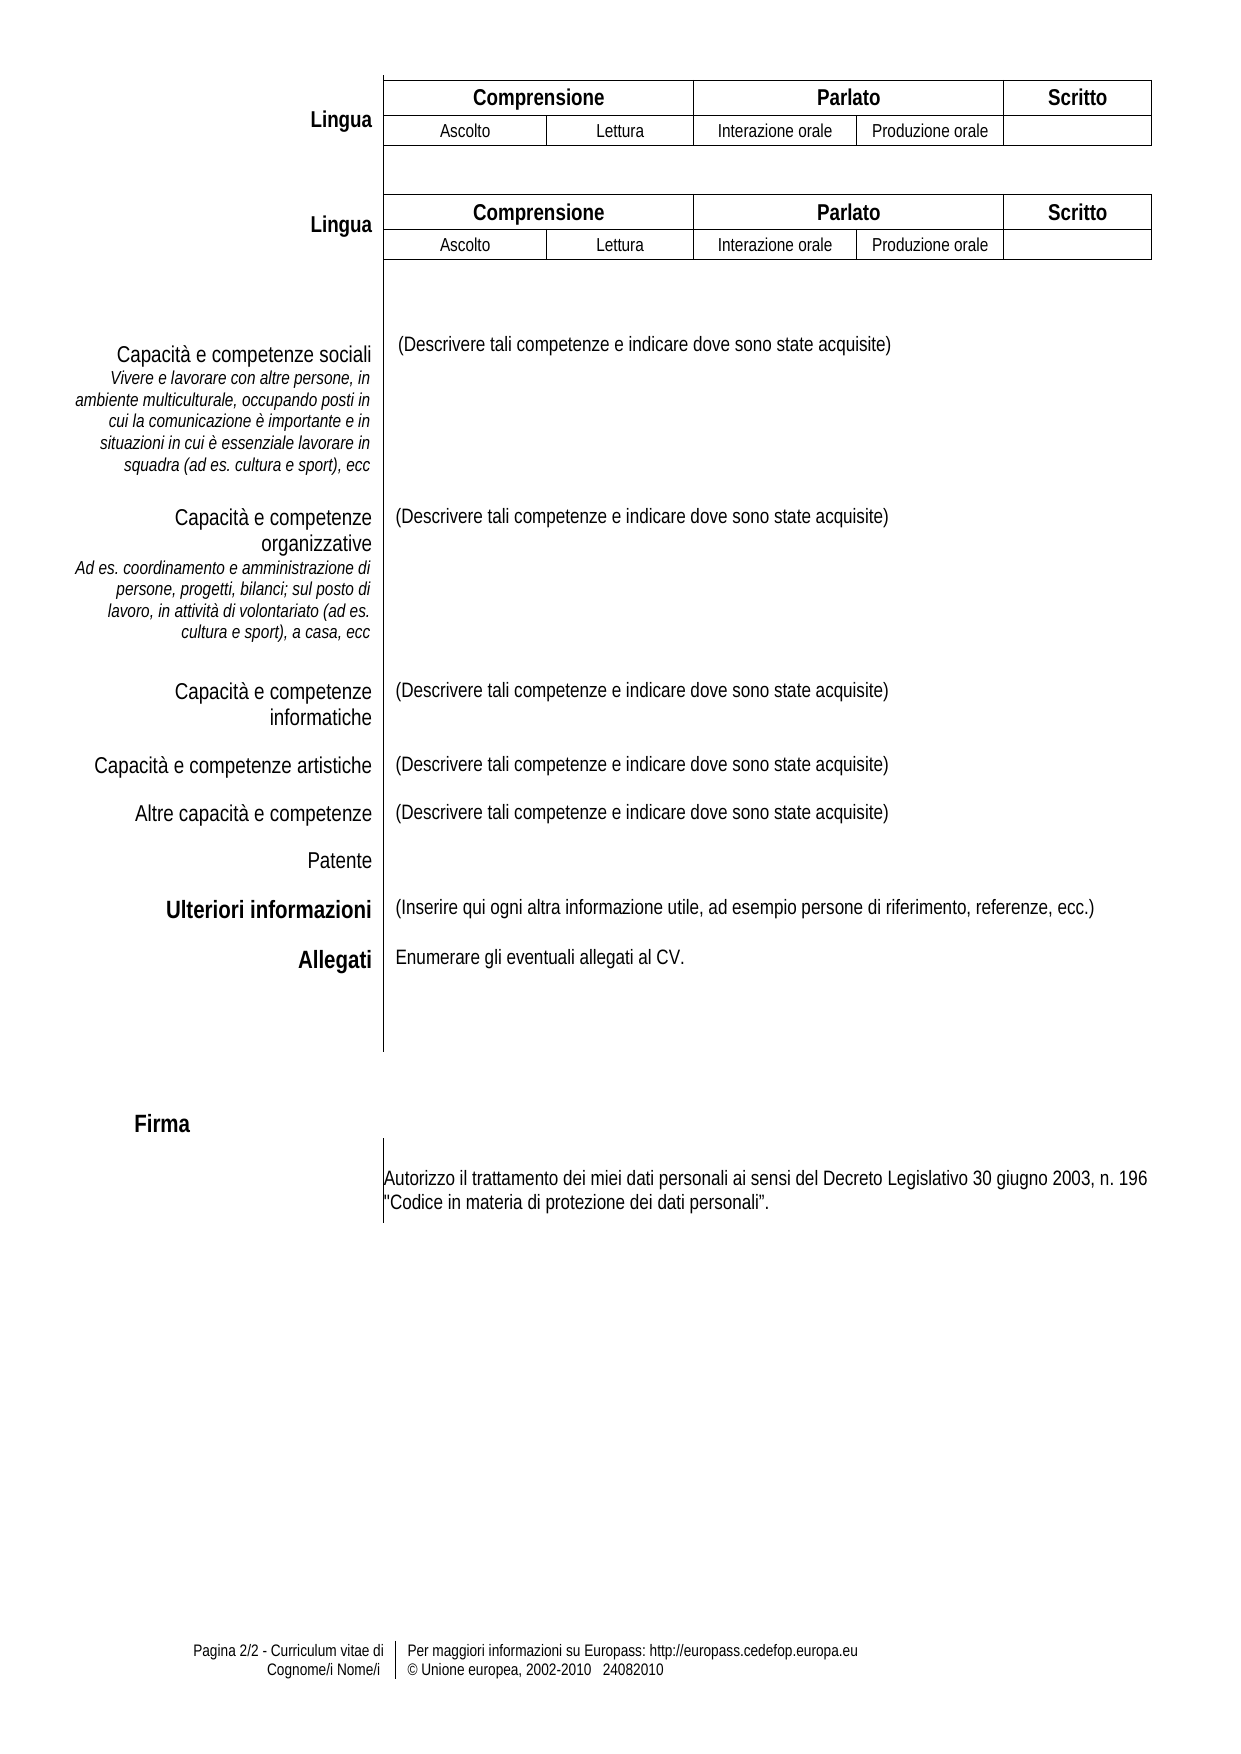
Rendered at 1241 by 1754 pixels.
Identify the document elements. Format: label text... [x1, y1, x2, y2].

table_cell [59, 735, 383, 748]
table_cell [384, 647, 1181, 660]
table_cell Lettura [547, 230, 693, 259]
table_cell [59, 487, 383, 500]
table_cell [384, 878, 1181, 891]
table_cell [59, 660, 383, 673]
table_header [59, 1138, 383, 1223]
table_cell [384, 782, 1181, 795]
table_cell Enumerare gli eventuali allegati al CV. [384, 941, 1181, 978]
table_header Autorizzo il trattamento dei miei dati personali ai sensi del Decreto Legislativo 30 giugno 2003, n. 196 "Codice in materia di protezione dei dati personali”. [384, 1138, 1181, 1223]
table_cell (Descrivere tali competenze e indicare dove sono state acquisite) [384, 795, 1181, 830]
table_header Scritto [1004, 195, 1151, 229]
table_cell [384, 830, 1181, 843]
table_cell [384, 843, 1181, 878]
table_cell Lettura [547, 116, 693, 145]
table_header Parlato [694, 195, 1003, 229]
table_cell [384, 735, 1181, 748]
table_cell [59, 878, 383, 891]
table_cell Allegati [59, 941, 383, 978]
table_cell (Descrivere tali competenze e indicare dove sono state acquisite) [384, 500, 1181, 647]
table_cell Ulteriori informazioni [59, 891, 383, 928]
table_cell (Descrivere tali competenze e indicare dove sono state acquisite) [384, 748, 1181, 782]
table_cell Capacità e competenze organizzative Ad es. coordinamento e amministrazione di persone, progetti, bilanci; sul posto di lavoro, in attività di volontariato (ad es. cultura e sport), a casa, ecc [59, 500, 383, 647]
table_cell [384, 928, 1181, 941]
table_cell Patente [59, 843, 383, 878]
table_cell [59, 978, 383, 1015]
table_cell [384, 1015, 1181, 1052]
table_cell Lingua Lingua Capacità e competenze sociali Vivere e lavorare con altre persone, in ambiente multiculturale, occupando posti in cui la comunicazione è importante e in situazioni in cui è essenziale lavorare in squadra (ad es. cultura e sport), ecc [59, 75, 383, 487]
table_cell (Inserire qui ogni altra informazione utile, ad esempio persone di riferimento, referenze, ecc.) [384, 891, 1181, 928]
table_cell Interazione orale [694, 230, 856, 259]
table_cell Altre capacità e competenze [59, 795, 383, 830]
table_cell [384, 487, 1181, 500]
table_cell [1004, 230, 1151, 259]
table_cell Interazione orale [694, 116, 856, 145]
table_header Comprensione [384, 195, 693, 229]
table_cell [59, 928, 383, 941]
table_cell [384, 978, 1181, 1015]
table_cell [59, 647, 383, 660]
table_header Comprensione [384, 81, 693, 115]
table_cell Capacità e competenze artistiche [59, 748, 383, 782]
table_cell Produzione orale [857, 116, 1003, 145]
text Firma [134, 1109, 1181, 1138]
table_cell [59, 1015, 383, 1052]
table_header Parlato [694, 81, 1003, 115]
table_cell Capacità e competenze informatiche [59, 674, 383, 734]
table_cell [384, 660, 1181, 673]
table_cell [59, 782, 383, 795]
table_cell [59, 830, 383, 843]
table_cell Ascolto [384, 116, 546, 145]
table_cell (Descrivere tali competenze e indicare dove sono state acquisite) [384, 75, 1181, 487]
table_cell Ascolto [384, 230, 546, 259]
table_cell [1004, 116, 1151, 145]
table_cell (Descrivere tali competenze e indicare dove sono state acquisite) [384, 674, 1181, 734]
table_header Scritto [1004, 81, 1151, 115]
table_cell Produzione orale [857, 230, 1003, 259]
